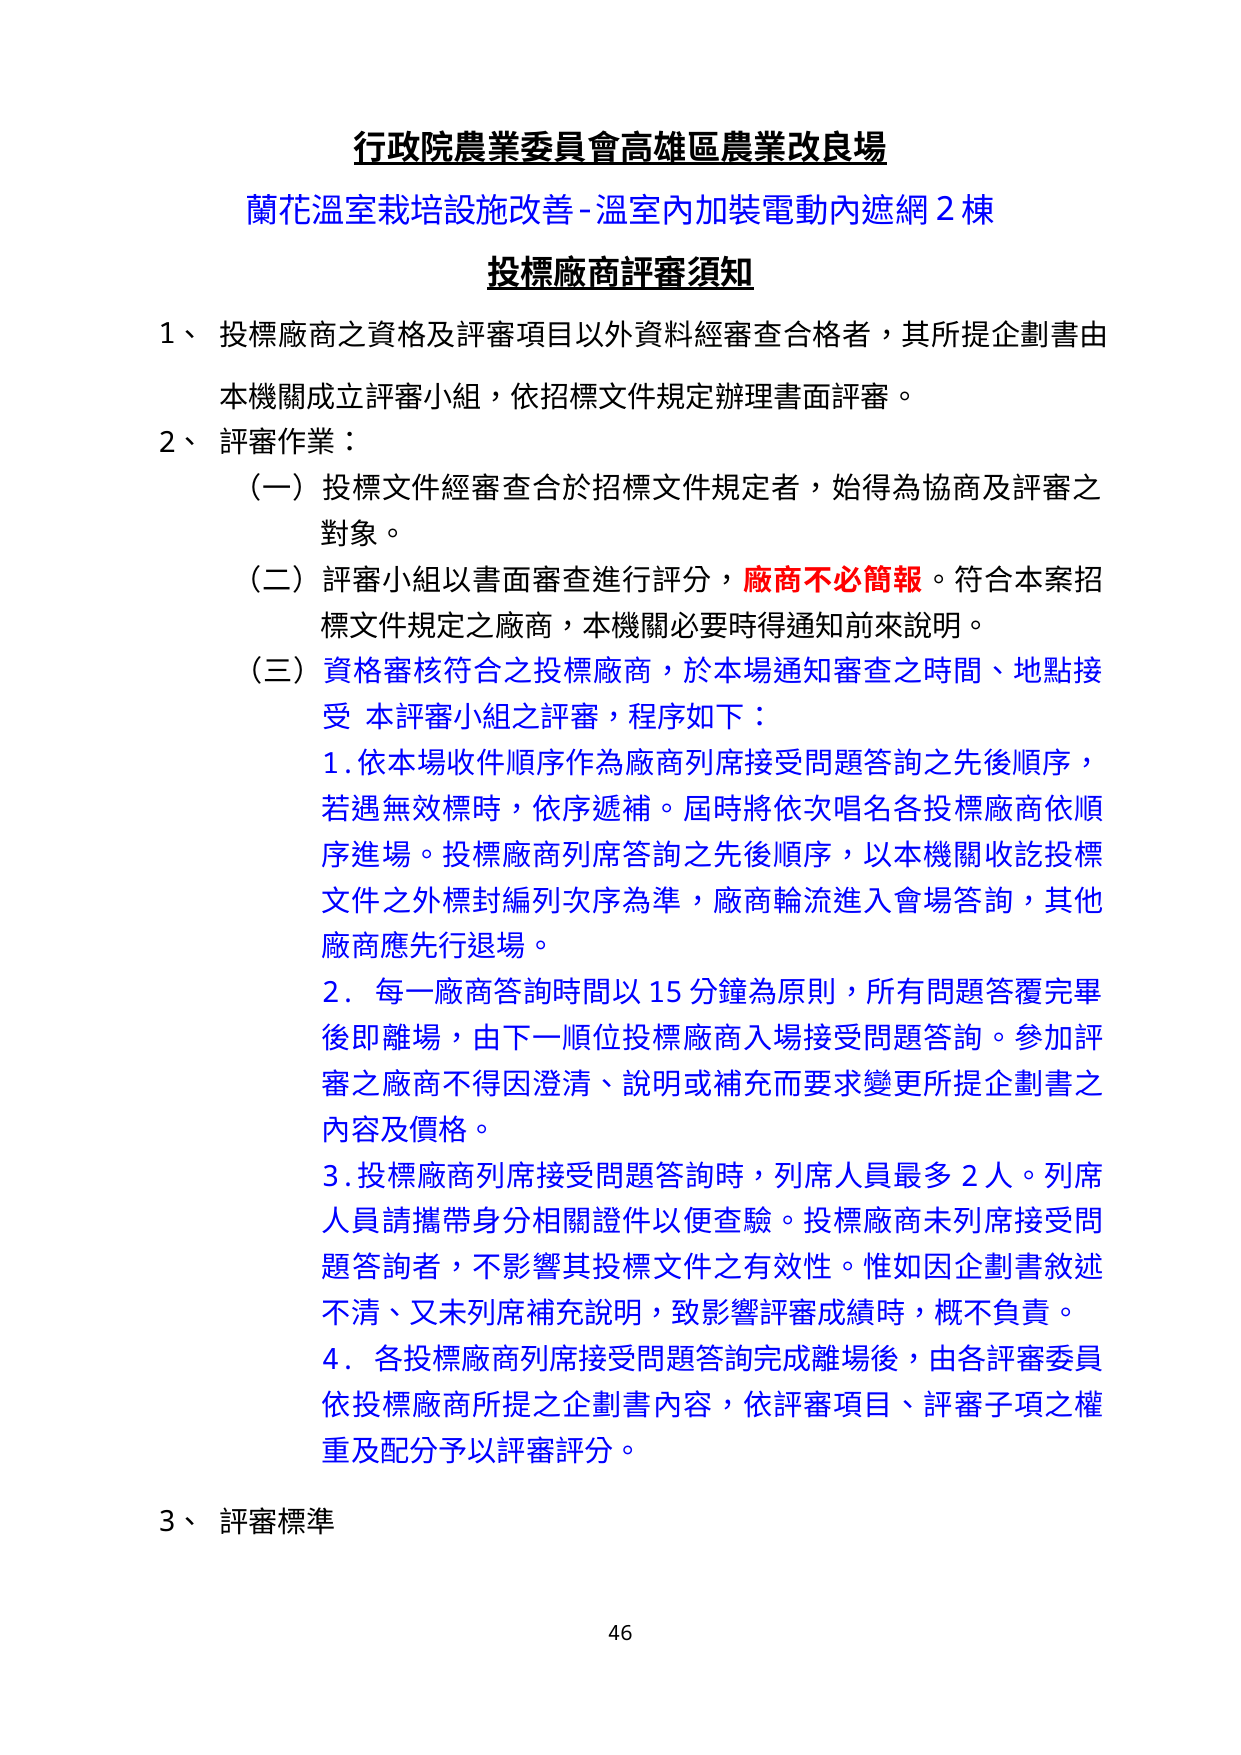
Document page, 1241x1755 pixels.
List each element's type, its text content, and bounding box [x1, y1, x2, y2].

text 1.依本場收件順序作為廠商列席接受問題答詢之先後順序，若遇無效標時，依序遞補。屆時將依次唱名各投標廠商依順序進場。投標廠商列席答詢之先後順序，以本機關收訖投標文件之外標封編列次序為準，廠商輪流進入會場答詢，其他廠商應先行退場。 [322, 737, 1103, 966]
text 2. 每一廠商答詢時間以15分鐘為原則，所有問題答覆完畢後即離場，由下一順位投標廠商入場接受問題答詢。參加評審之廠商不得因澄清、說明或補充而要求變更所提企劃書之內容及價格。 [322, 966, 1103, 1149]
text 行政院農業委員會高雄區農業改良場 [130, 103, 1110, 166]
text 3.投標廠商列席接受問題答詢時，列席人員最多2人。列席人員請攜帶身分相關證件以便查驗。投標廠商未列席接受問題答詢者，不影響其投標文件之有效性。惟如因企劃書敘述不清、又未列席補充說明，致影響評審成績時，概不負責。 [322, 1149, 1103, 1333]
text （一）投標文件經審查合於招標文件規定者，始得為協商及評審之對象。 [232, 462, 1103, 553]
text （三）資格審核符合之投標廠商，於本場通知審查之時間、地點接受 本評審小組之評審，程序如下： [233, 645, 1103, 737]
list 評審作業： [158, 416, 1110, 462]
list 評審標準 [158, 1478, 1110, 1541]
text （二）評審小組以書面審查進行評分，廠商不必簡報。符合本案招標文件規定之廠商，本機關必要時得通知前來說明。 [232, 553, 1103, 645]
text 4. 各投標廠商列席接受問題答詢完成離場後，由各評審委員依投標廠商所提之企劃書內容，依評審項目、評審子項之權重及配分予以評審評分。 [322, 1333, 1103, 1470]
text 投標廠商評審須知 [130, 228, 1110, 291]
list 投標廠商之資格及評審項目以外資料經審查合格者，其所提企劃書由本機關成立評審小組，依招標文件規定辦理書面評審。 [158, 291, 1110, 416]
text 蘭花溫室栽培設施改善-溫室內加裝電動內遮網2棟 [130, 166, 1110, 228]
